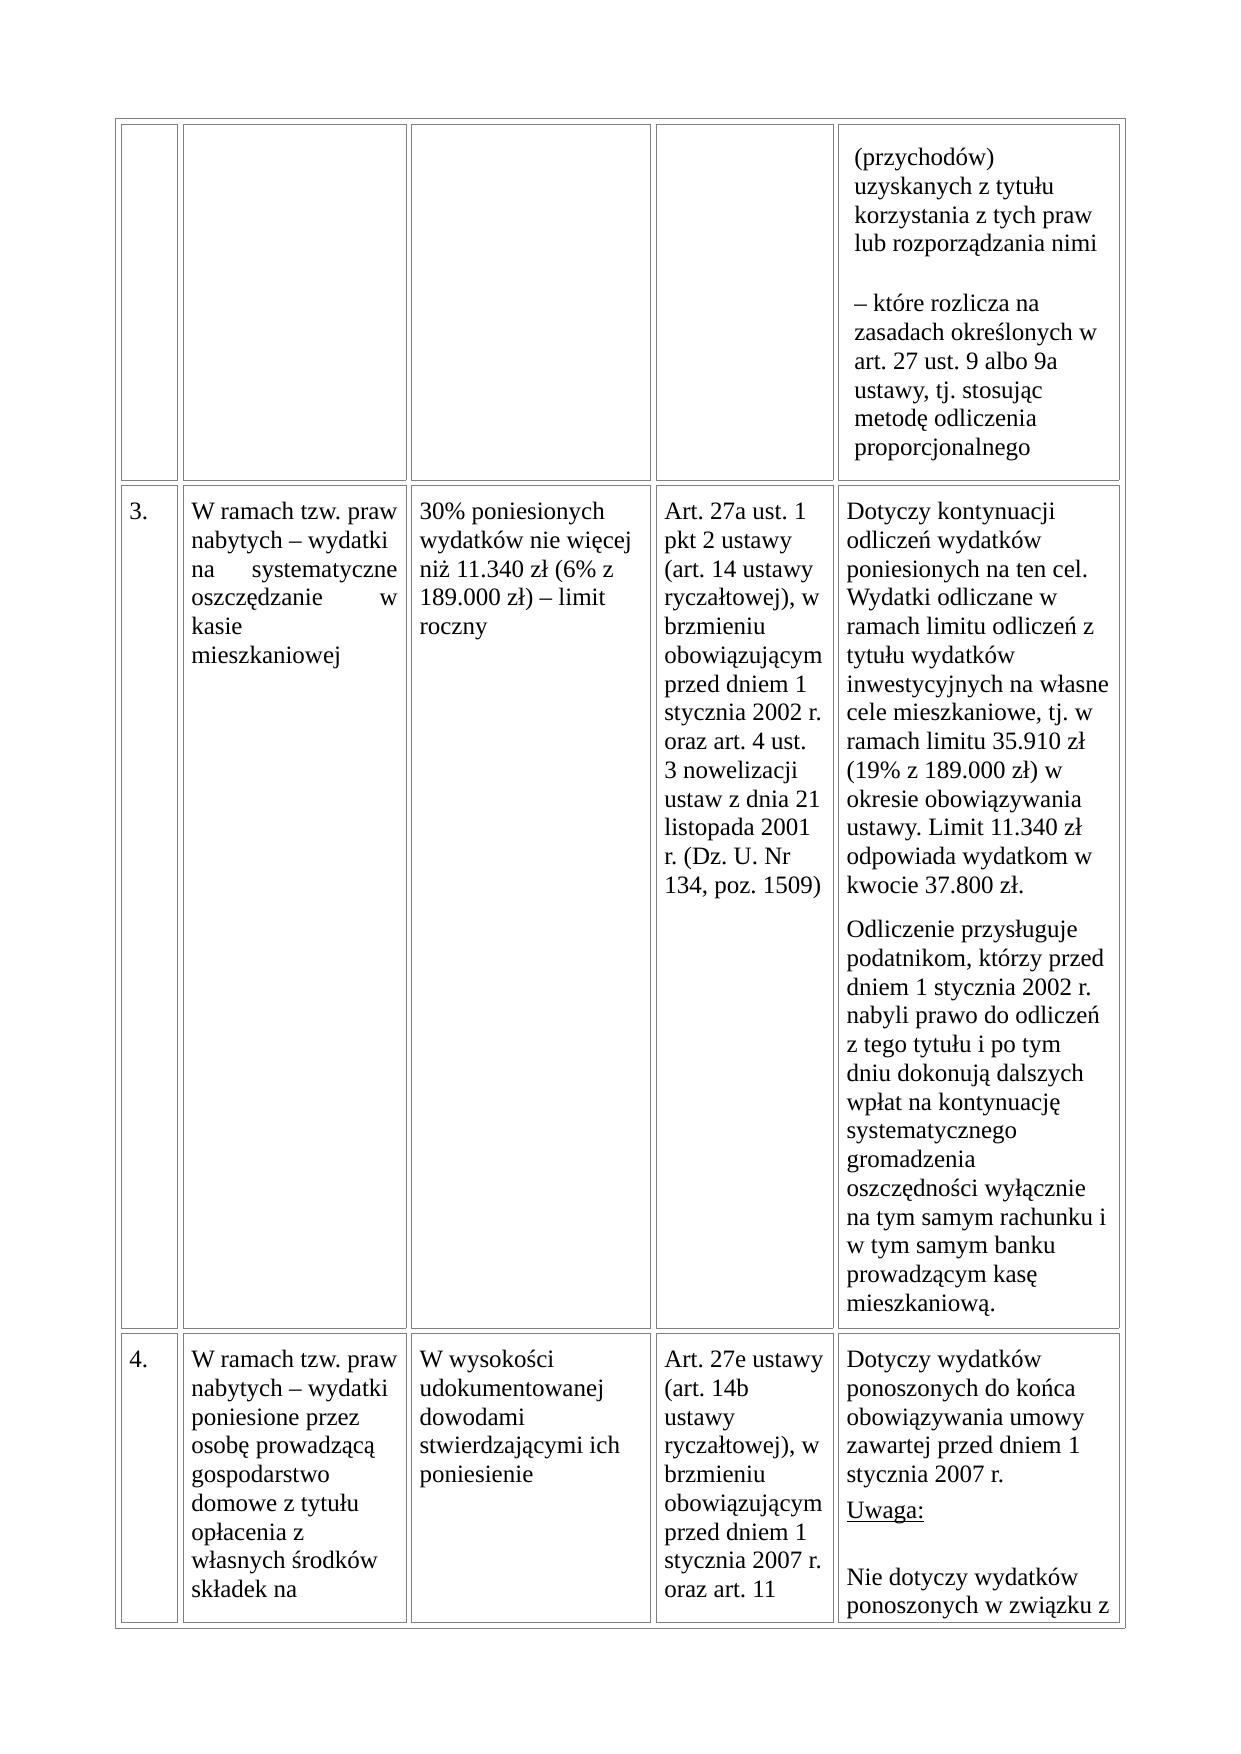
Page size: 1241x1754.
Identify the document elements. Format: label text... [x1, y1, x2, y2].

table_cell [118, 119, 180, 480]
table_cell 30% poniesionych wydatków nie więcej niż 11.340 zł (6% z 189.000 zł) – limit roczny [408, 480, 653, 1328]
table_cell W wysokości udokumentowanej dowodami stwierdzającymi ich poniesienie [408, 1328, 653, 1622]
table_cell Dotyczy wydatków ponoszonych do końca obowiązywania umowy zawartej przed dniem 1 stycznia 2007 r. Uwaga: Nie dotyczy wydatków ponoszonych w związku z [835, 1328, 1122, 1622]
table_cell 4. [118, 1328, 180, 1622]
table_cell W ramach tzw. praw nabytych – wydatki poniesione przez osobę prowadzącą gospodarstwo domowe z tytułu opłacenia z własnych środków składek na [180, 1328, 408, 1622]
table_cell [180, 119, 408, 480]
table_cell Art. 27a ust. 1 pkt 2 ustawy (art. 14 ustawy ryczałtowej), w brzmieniu obowiązującym przed dniem 1 stycznia 2002 r. oraz art. 4 ust. 3 nowelizacji ustaw z dnia 21 listopada 2001 r. (Dz. U. Nr 134, poz. 1509) [653, 480, 835, 1328]
table_cell Dotyczy kontynuacji odliczeń wydatków poniesionych na ten cel. Wydatki odliczane w ramach limitu odliczeń z tytułu wydatków inwestycyjnych na własne cele mieszkaniowe, tj. w ramach limitu 35.910 zł (19% z 189.000 zł) w okresie obowiązywania ustawy. Limit 11.340 zł odpowiada wydatkom w kwocie 37.800 zł. Odliczenie przysługuje podatnikom, którzy przed dniem 1 stycznia 2002 r. nabyli prawo do odliczeń z tego tytułu i po tym dniu dokonują dalszych wpłat na kontynuację systematycznego gromadzenia oszczędności wyłącznie na tym samym rachunku i w tym samym banku prowadzącym kasę mieszkaniową. [835, 480, 1122, 1328]
table_cell 3. [118, 480, 180, 1328]
table_cell W ramach tzw. praw nabytych – wydatki na systematyczne oszczędzanie w kasie mieszkaniowej [180, 480, 408, 1328]
table_cell (przychodów) uzyskanych z tytułu korzystania z tych praw lub rozporządzania nimi – które rozlicza na zasadach określonych w art. 27 ust. 9 albo 9a ustawy, tj. stosując metodę odliczenia proporcjonalnego [835, 119, 1122, 480]
table_cell Art. 27e ustawy (art. 14b ustawy ryczałtowej), w brzmieniu obowiązującym przed dniem 1 stycznia 2007 r. oraz art. 11 [653, 1328, 835, 1622]
table_cell [408, 119, 653, 480]
table_cell [653, 119, 835, 480]
